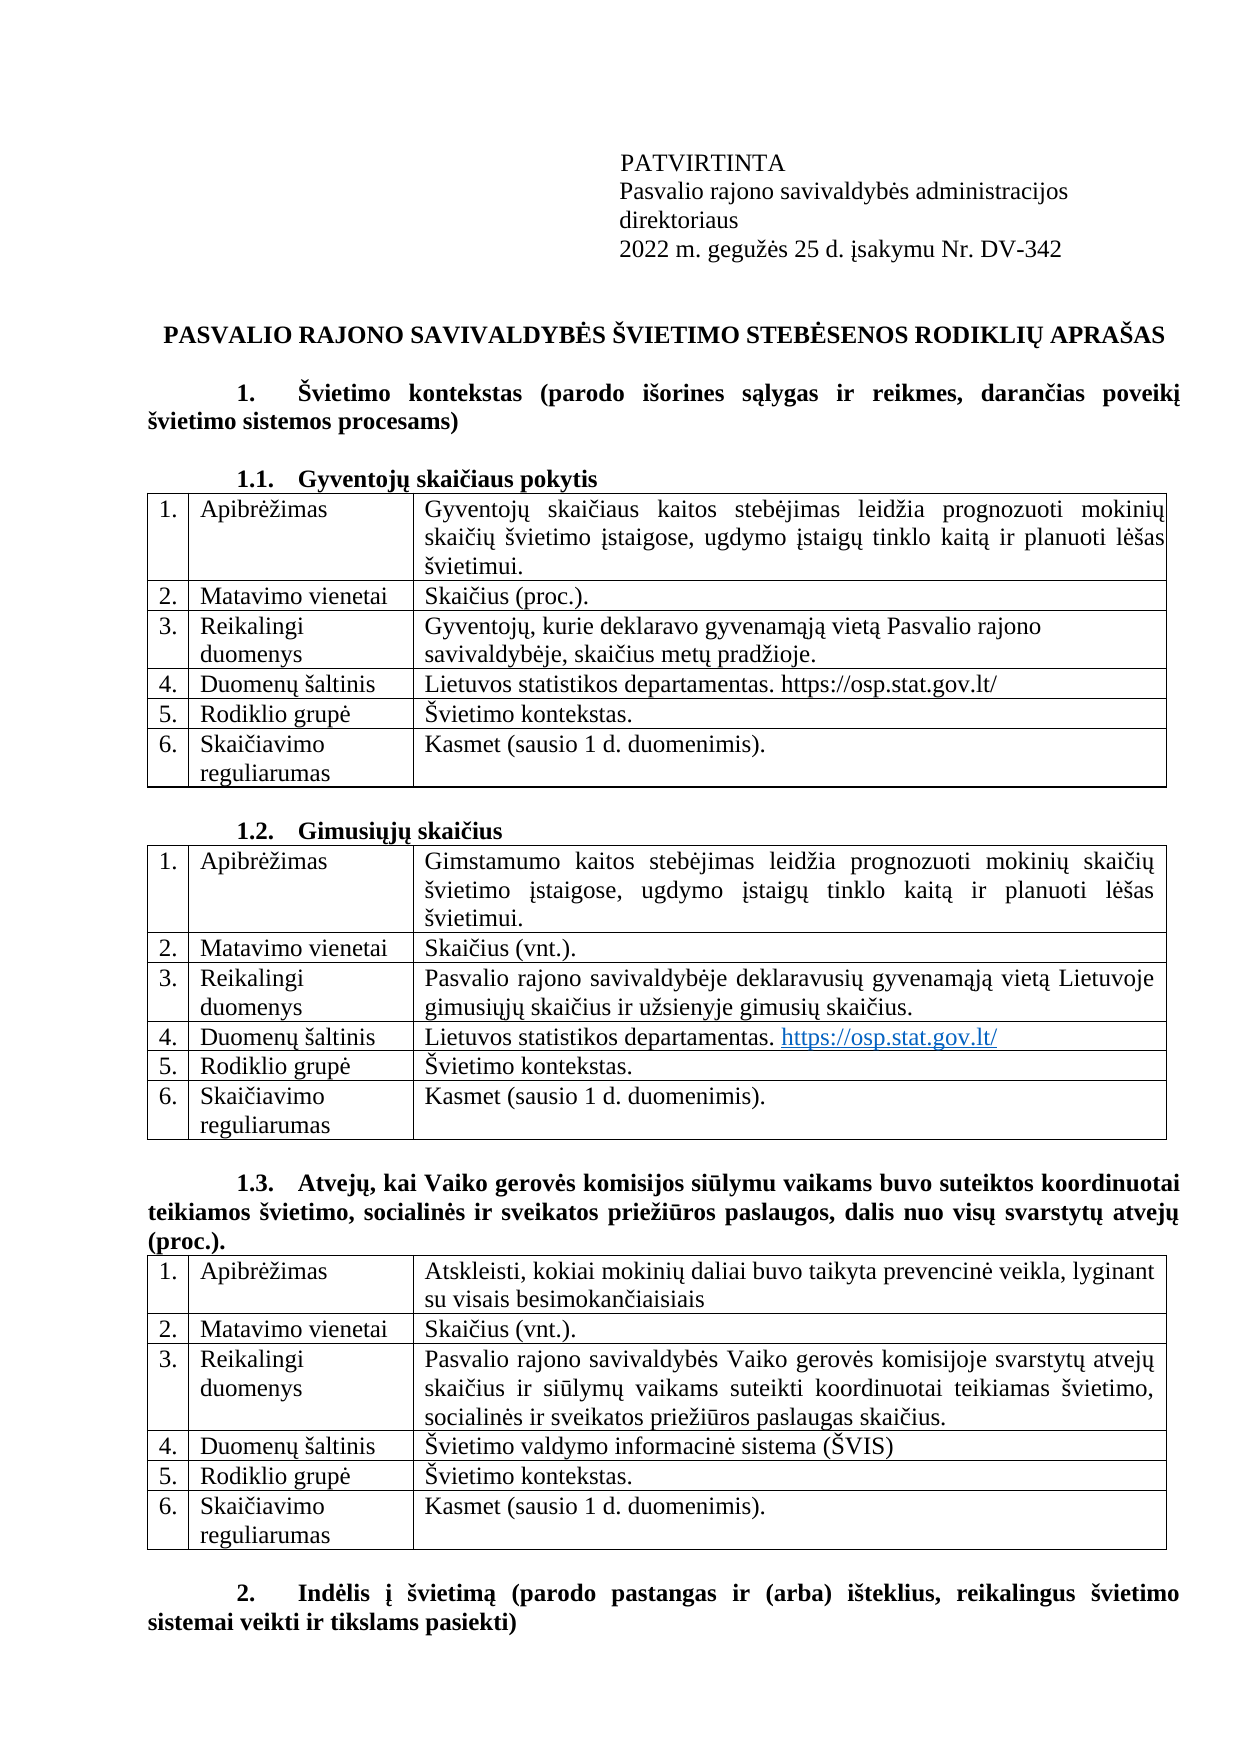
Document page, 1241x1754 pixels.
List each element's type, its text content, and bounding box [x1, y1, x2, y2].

text 1.3. Atvejų, kai Vaiko gerovės komisijos siūlymu vaikams buvo suteiktos koordinuotai teikiamos švietimo, socialinės ir sveikatos priežiūros paslaugos, dalis nuo visų svarstytų atvejų (proc.). [148, 1168, 1181, 1255]
table_cell 2. [177, 933, 188, 962]
table_cell Kasmet (sausio 1 d. duomenimis). [414, 729, 1166, 786]
table_cell 6. [148, 729, 188, 786]
table_cell 4. [148, 1022, 158, 1050]
table_cell Reikalingi duomenys [402, 611, 413, 668]
table_cell 2. [148, 581, 158, 610]
table_cell 5. [177, 699, 188, 728]
table_cell Reikalingi duomenys [189, 1344, 413, 1430]
table_cell Skaičiavimo reguliarumas [189, 1491, 200, 1548]
table_cell 5. [148, 1461, 158, 1490]
table_cell Skaičiavimo reguliarumas [189, 1081, 200, 1139]
table_cell 4. [177, 669, 188, 698]
table_cell 2. [177, 581, 188, 610]
table_cell 4. [148, 669, 158, 698]
text 2022 m. gegužės 25 d. įsakymu Nr. DV-342 [148, 234, 1181, 263]
table_cell Skaičiavimo reguliarumas [402, 1081, 413, 1139]
table_header 1. [148, 846, 188, 932]
table_cell 5. [177, 1461, 188, 1490]
table_cell 3. [148, 1344, 188, 1430]
table_cell 6. [148, 1081, 188, 1139]
table_cell Rodiklio grupė [189, 1461, 200, 1490]
table_cell 5. [148, 699, 158, 728]
table_cell Rodiklio grupė [189, 699, 200, 728]
table_header Apibrėžimas [189, 494, 413, 580]
table_cell 5. [177, 1051, 188, 1080]
table_cell Skaičiavimo reguliarumas [189, 729, 200, 786]
table_cell 2. [148, 933, 158, 962]
table_cell Reikalingi duomenys [189, 611, 200, 668]
table_cell 2. [177, 1314, 188, 1343]
table_cell 4. [148, 1431, 158, 1460]
table_cell 5. [148, 1051, 158, 1080]
text 1.2. Gimusiųjų skaičius [148, 816, 1181, 845]
text 1. Švietimo kontekstas (parodo išorines sąlygas ir reikmes, darančias poveikį švietimo sistemos procesams) [148, 378, 1181, 435]
table_cell Skaičiavimo reguliarumas [402, 729, 413, 786]
text PATVIRTINTA [148, 148, 1181, 176]
table_cell Skaičiavimo reguliarumas [402, 1491, 413, 1548]
text 1.1. Gyventojų skaičiaus pokytis [148, 464, 1181, 493]
table_cell 2. [148, 1314, 158, 1343]
table_cell 3. [148, 611, 188, 668]
text 2. Indėlis į švietimą (parodo pastangas ir (arba) išteklius, reikalingus švietimo sistemai veikti ir tikslams pasiekti) [148, 1578, 1181, 1636]
table_header 1. [148, 1256, 188, 1313]
table_cell Rodiklio grupė [189, 1051, 200, 1080]
table_cell 6. [148, 1491, 188, 1548]
table_cell Kasmet (sausio 1 d. duomenimis). [414, 1491, 1166, 1548]
table_cell 3. [148, 963, 188, 1021]
table_cell Rodiklio grupė [402, 1051, 413, 1080]
table_cell 4. [177, 1431, 188, 1460]
text Pasvalio rajono savivaldybės administracijos [148, 176, 1181, 205]
table_cell 4. [177, 1022, 188, 1050]
table_cell Reikalingi duomenys [402, 963, 413, 1021]
table_cell Rodiklio grupė [402, 1461, 413, 1490]
table_header 1. [148, 494, 188, 580]
table_cell Reikalingi duomenys [189, 963, 200, 1021]
table_cell Kasmet (sausio 1 d. duomenimis). [414, 1081, 1166, 1139]
text PASVALIO RAJONO SAVIVALDYBĖS švietimo stebėsenos rodiklių aprašaS [148, 320, 1181, 349]
table_cell Rodiklio grupė [402, 699, 413, 728]
text direktoriaus [148, 205, 1181, 234]
table_header Apibrėžimas [189, 846, 413, 932]
table_header Apibrėžimas [189, 1256, 413, 1313]
